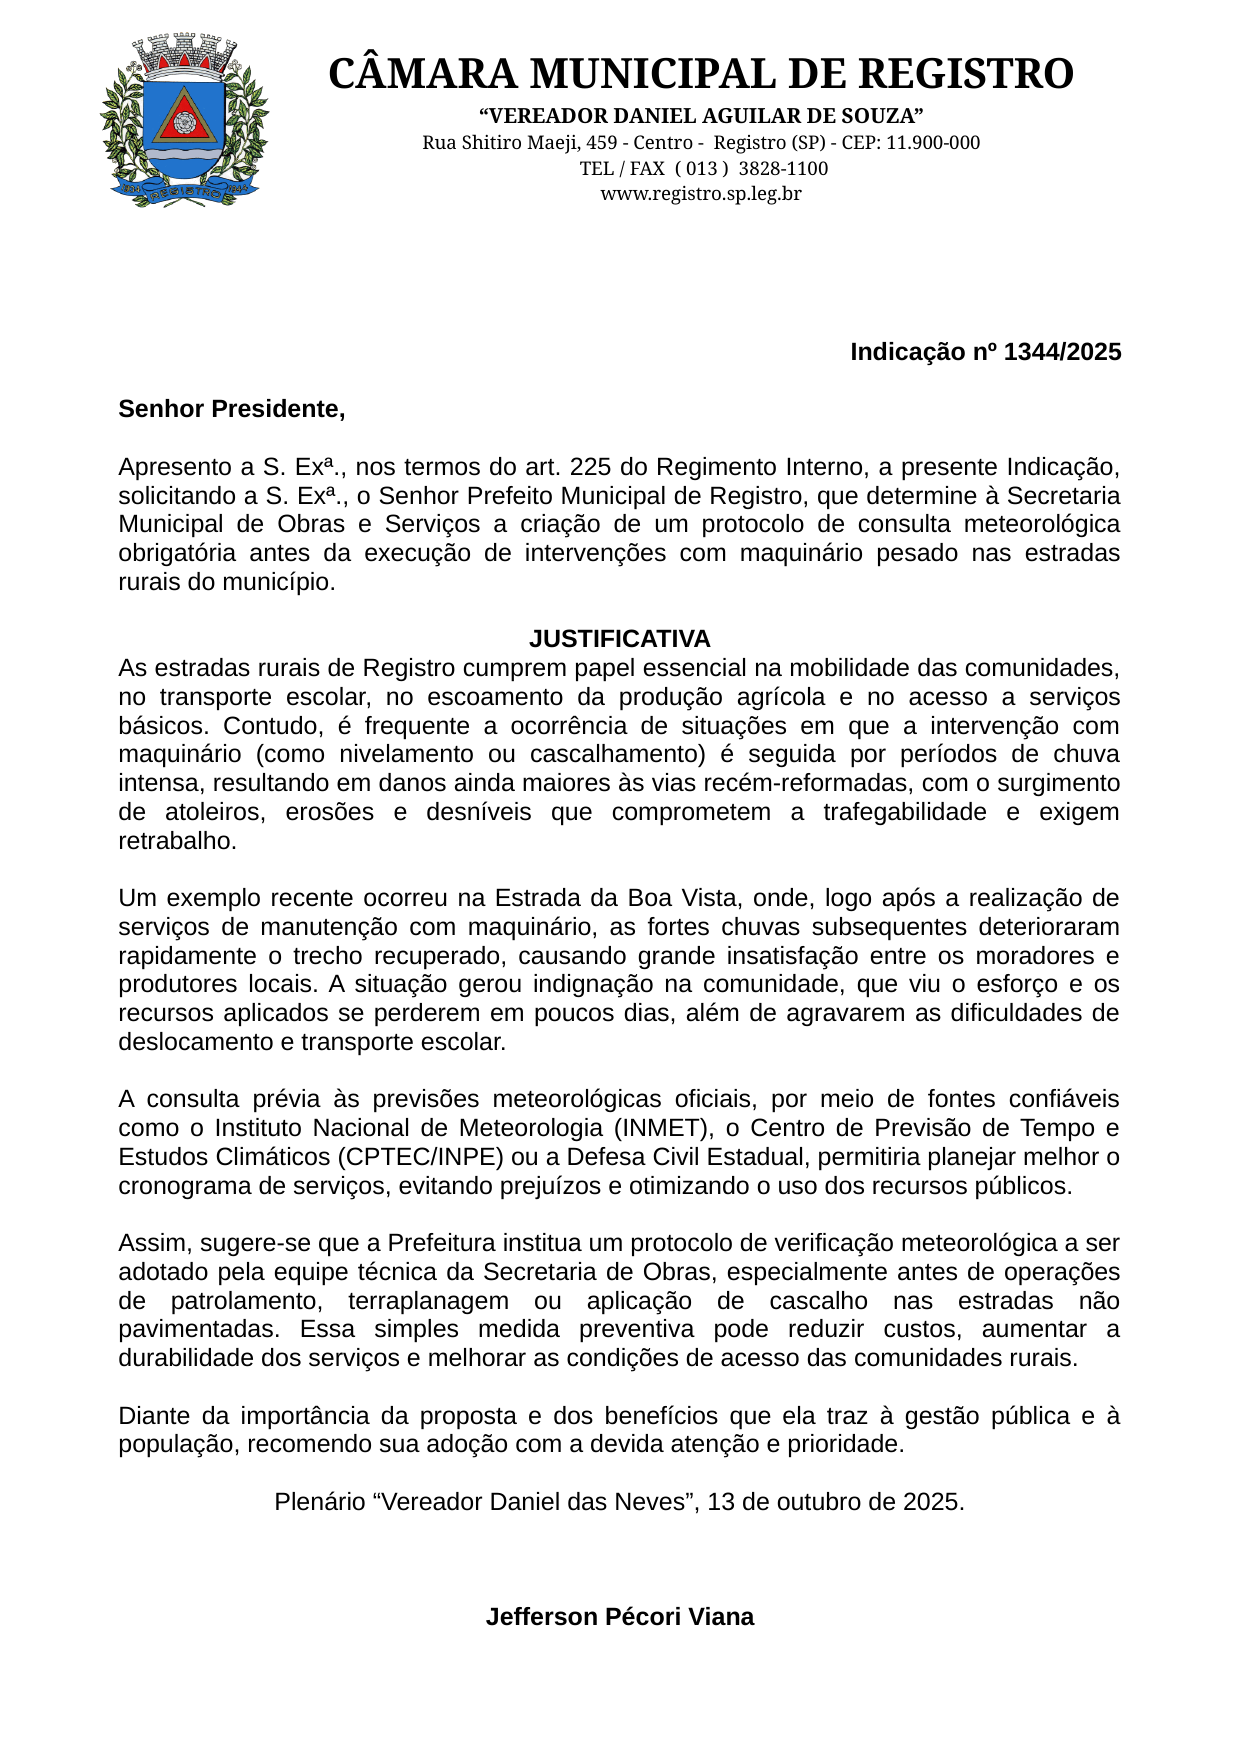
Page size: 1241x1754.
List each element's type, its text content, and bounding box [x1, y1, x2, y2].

text Plenário “Vereador Daniel das Neves”, 13 de outubro de 2025. [118, 1487, 1122, 1516]
text JUSTIFICATIVA [118, 624, 1122, 653]
text Jefferson Pécori Viana [118, 1602, 1122, 1631]
text Indicação nº 1344/2025 [118, 337, 1122, 366]
text Assim, sugere-se que a Prefeitura institua um protocolo de verificação meteorológica a ser adotado pela equipe técnica da Secretaria de Obras, especialmente antes de operações de patrolamento, terraplanagem ou aplicação de cascalho nas estradas não pavimentadas. Essa simples medida preventiva pode reduzir custos, aumentar a durabilidade dos serviços e melhorar as condições de acesso das comunidades rurais. [118, 1228, 1122, 1372]
text A consulta prévia às previsões meteorológicas oficiais, por meio de fontes confiáveis como o Instituto Nacional de Meteorologia (INMET), o Centro de Previsão de Tempo e Estudos Climáticos (CPTEC/INPE) ou a Defesa Civil Estadual, permitiria planejar melhor o cronograma de serviços, evitando prejuízos e otimizando o uso dos recursos públicos. [118, 1084, 1122, 1199]
text Apresento a S. Exª., nos termos do art. 225 do Regimento Interno, a presente Indicação, solicitando a S. Exª., o Senhor Prefeito Municipal de Registro, que determine à Secretaria Municipal de Obras e Serviços a criação de um protocolo de consulta meteorológica obrigatória antes da execução de intervenções com maquinário pesado nas estradas rurais do município. [118, 452, 1122, 596]
text As estradas rurais de Registro cumprem papel essencial na mobilidade das comunidades, no transporte escolar, no escoamento da produção agrícola e no acesso a serviços básicos. Contudo, é frequente a ocorrência de situações em que a intervenção com maquinário (como nivelamento ou cascalhamento) é seguida por períodos de chuva intensa, resultando em danos ainda maiores às vias recém-reformadas, com o surgimento de atoleiros, erosões e desníveis que comprometem a trafegabilidade e exigem retrabalho. [118, 653, 1122, 854]
text Senhor Presidente, [118, 394, 1122, 423]
text Um exemplo recente ocorreu na Estrada da Boa Vista, onde, logo após a realização de serviços de manutenção com maquinário, as fortes chuvas subsequentes deterioraram rapidamente o trecho recuperado, causando grande insatisfação entre os moradores e produtores locais. A situação gerou indignação na comunidade, que viu o esforço e os recursos aplicados se perderem em poucos dias, além de agravarem as dificuldades de deslocamento e transporte escolar. [118, 883, 1122, 1056]
text Diante da importância da proposta e dos benefícios que ela traz à gestão pública e à população, recomendo sua adoção com a devida atenção e prioridade. [118, 1401, 1122, 1458]
picture [95, 26, 274, 213]
